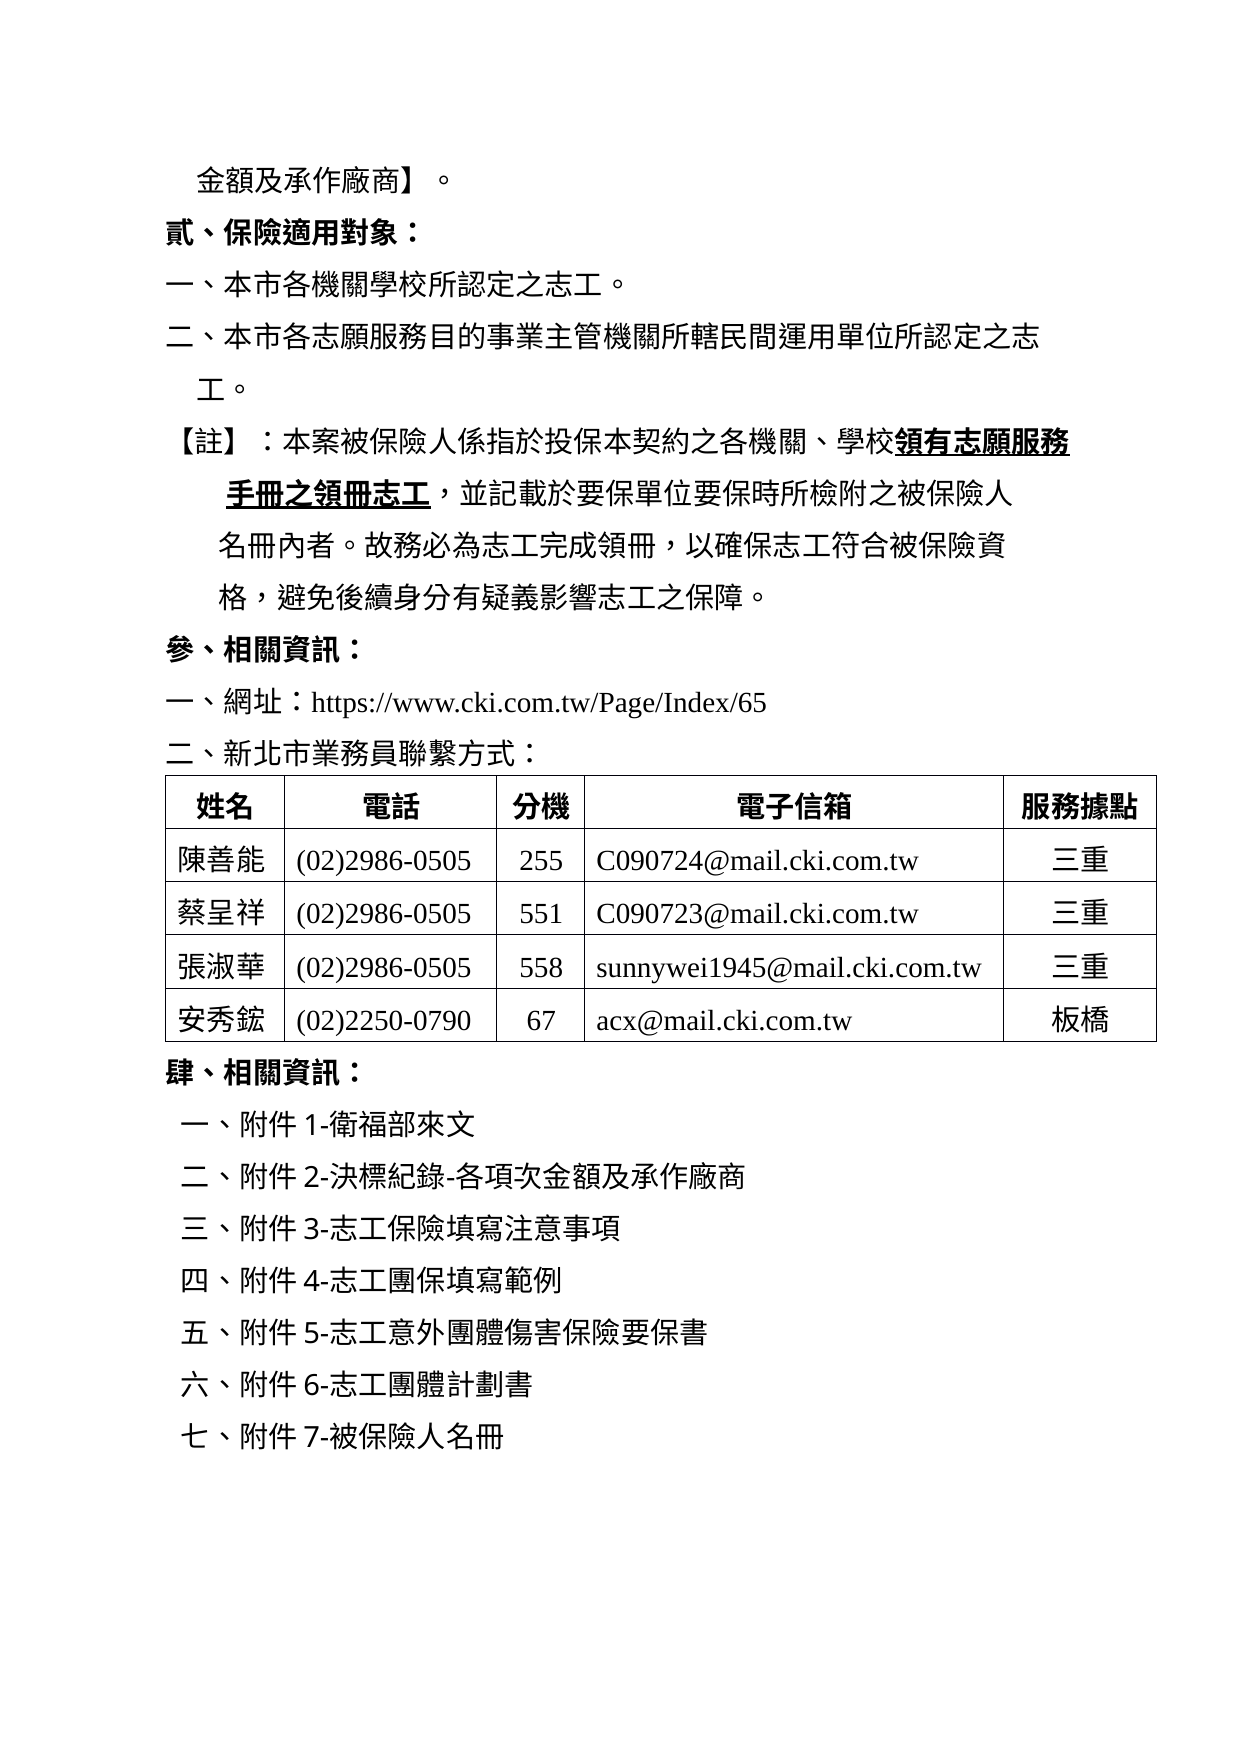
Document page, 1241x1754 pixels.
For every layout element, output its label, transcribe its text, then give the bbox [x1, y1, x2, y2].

table_cell (02)2986-0505 [285, 935, 496, 987]
text 五、附件5-志工意外團體傷害保險要保書 [165, 1302, 1075, 1354]
text 一、附件1-衛福部來文 [165, 1094, 1075, 1146]
text 格，避免後續身分有疑義影響志工之保障。 [165, 567, 1075, 619]
table_cell 板橋 [1004, 989, 1156, 1041]
table_cell 558 [497, 935, 584, 987]
text 六、附件6-志工團體計劃書 [165, 1354, 1075, 1406]
table_header 電子信箱 [585, 776, 1003, 828]
text 四、附件4-志工團保填寫範例 [165, 1250, 1075, 1302]
table_cell 安秀鋐 [166, 989, 284, 1041]
text 【註】：本案被保險人係指於投保本契約之各機關、學校領有志願服務 [165, 410, 1075, 462]
text 肆、相關資訊： [165, 1042, 1075, 1094]
table_cell 三重 [1004, 935, 1156, 987]
table_header 電話 [285, 776, 496, 828]
table_cell 三重 [1004, 882, 1156, 934]
table_cell C090724@mail.cki.com.tw [585, 829, 1003, 881]
table_cell 255 [497, 829, 584, 881]
table_cell sunnywei1945@mail.cki.com.tw [585, 935, 1003, 987]
text 二、新北市業務員聯繫方式： [165, 723, 1075, 775]
text 工。 [165, 358, 1075, 410]
table_cell (02)2250-0790 [285, 989, 496, 1041]
text 手冊之領冊志工，並記載於要保單位要保時所檢附之被保險人 [165, 462, 1075, 514]
table_header 姓名 [166, 776, 284, 828]
table_cell (02)2986-0505 [285, 882, 496, 934]
table_cell 張淑華 [166, 935, 284, 987]
text 三、附件3-志工保險填寫注意事項 [165, 1198, 1075, 1250]
table_cell 67 [497, 989, 584, 1041]
table_cell acx@mail.cki.com.tw [585, 989, 1003, 1041]
text 二、本市各志願服務目的事業主管機關所轄民間運用單位所認定之志 [165, 306, 1075, 358]
table_header 服務據點 [1004, 776, 1156, 828]
table_cell C090723@mail.cki.com.tw [585, 882, 1003, 934]
text 二、附件2-決標紀錄-各項次金額及承作廠商 [165, 1146, 1075, 1198]
table_header 分機 [497, 776, 584, 828]
table_cell 三重 [1004, 829, 1156, 881]
table_cell (02)2986-0505 [285, 829, 496, 881]
table_cell 551 [497, 882, 584, 934]
text 一、本市各機關學校所認定之志工。 [165, 254, 1075, 306]
text 七、附件7-被保險人名冊 [165, 1406, 1075, 1458]
text 貳、保險適用對象： [165, 202, 1075, 254]
text 參、相關資訊： [165, 619, 1075, 671]
text 金額及承作廠商】。 [165, 150, 1075, 202]
text 名冊內者。故務必為志工完成領冊，以確保志工符合被保險資 [165, 514, 1075, 567]
table_cell 陳善能 [166, 829, 284, 881]
text 一、網址：https://www.cki.com.tw/Page/Index/65 [165, 671, 1075, 723]
table_cell 蔡呈祥 [166, 882, 284, 934]
